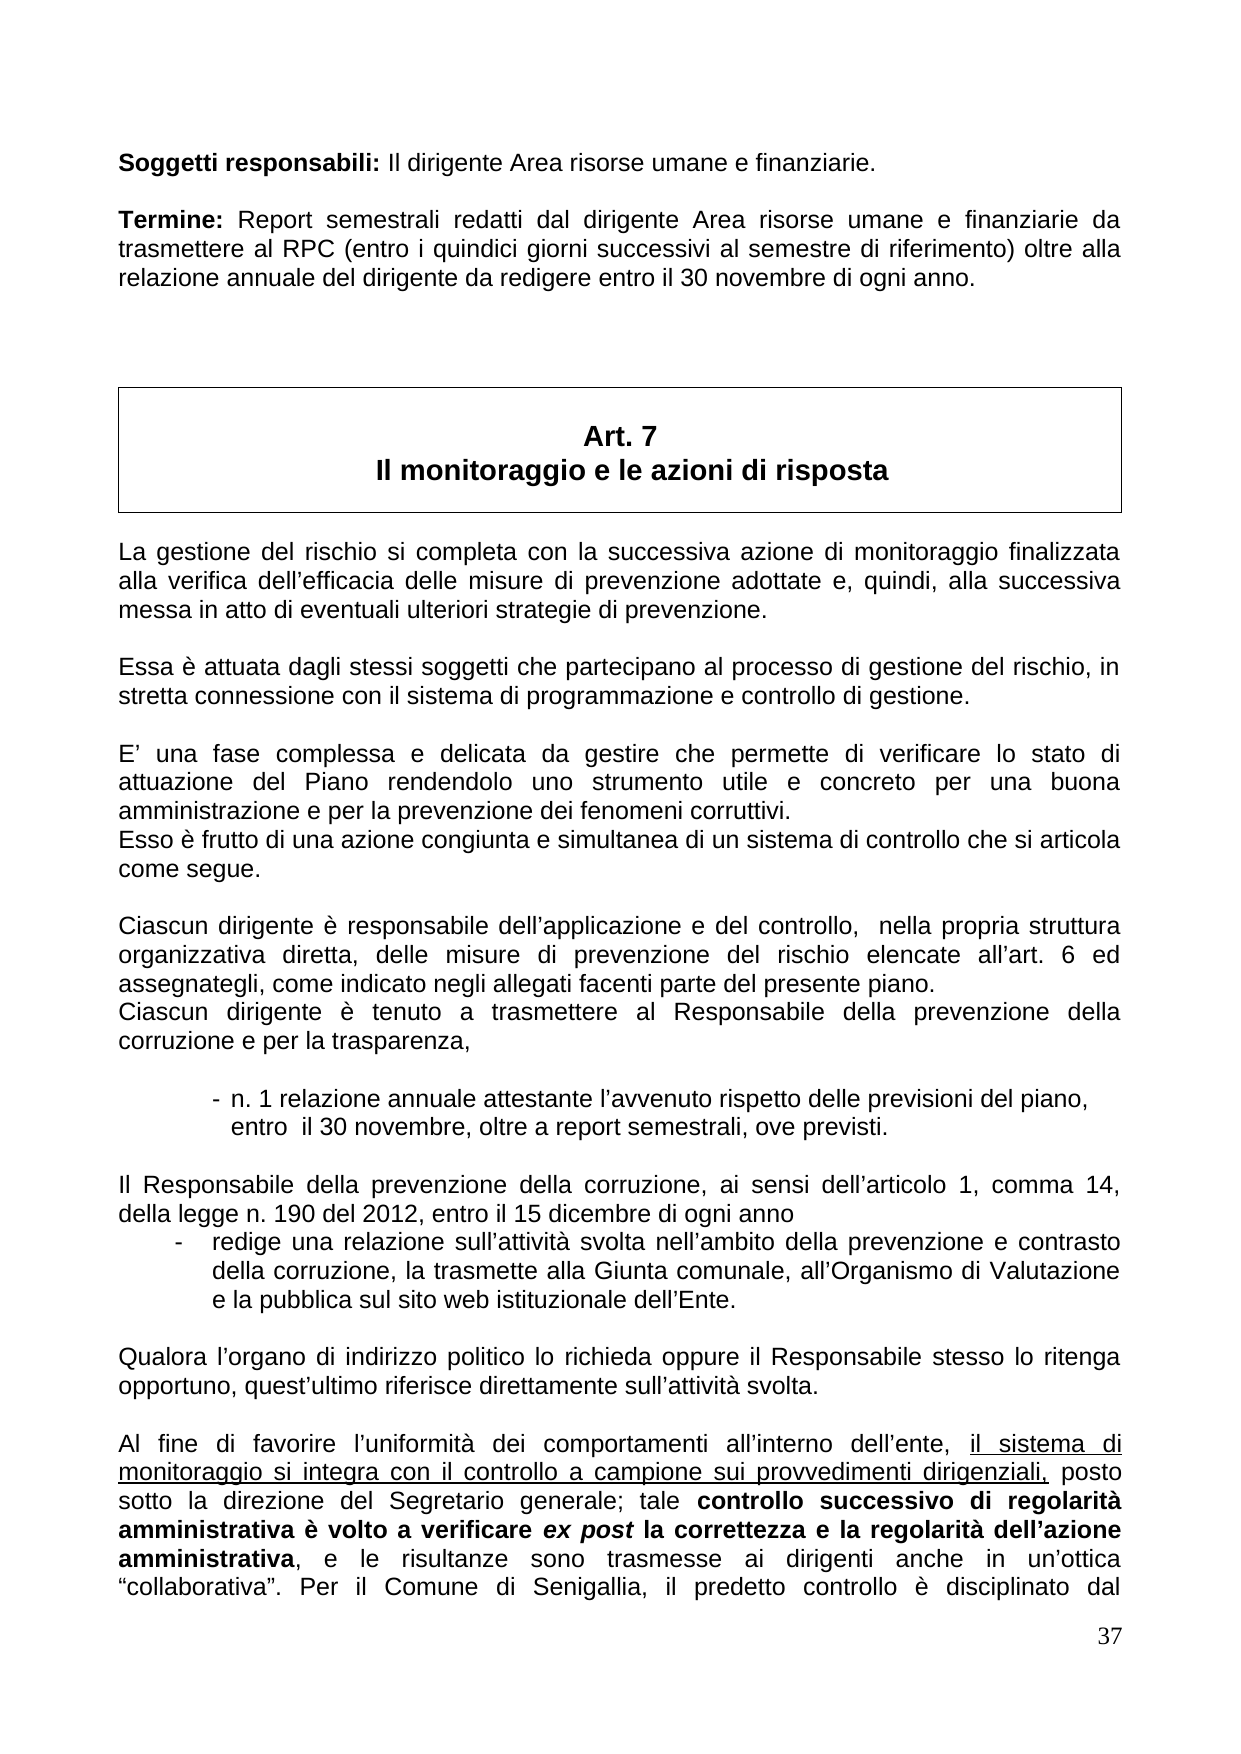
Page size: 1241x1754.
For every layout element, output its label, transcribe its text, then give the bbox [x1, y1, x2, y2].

text La gestione del rischio si completa con la successiva azione di monitoraggio finalizzata alla verifica dell’efficacia delle misure di prevenzione adottate e, quindi, alla successiva messa in atto di eventuali ulteriori strategie di prevenzione. [118, 537, 1122, 623]
list n. 1 relazione annuale attestante l’avvenuto rispetto delle previsioni del piano, [212, 1083, 1122, 1112]
text Essa è attuata dagli stessi soggetti che partecipano al processo di gestione del rischio, in stretta connessione con il sistema di programmazione e controllo di gestione. [118, 652, 1122, 710]
text Ciascun dirigente è tenuto a trasmettere al Responsabile della prevenzione della corruzione e per la trasparenza, [118, 997, 1122, 1055]
text Ciascun dirigente è responsabile dell’applicazione e del controllo, nella propria struttura organizzativa diretta, delle misure di prevenzione del rischio elencate all’art. 6 ed assegnategli, come indicato negli allegati facenti parte del presente piano. [118, 911, 1122, 997]
text Art. 7 [119, 416, 1121, 449]
text Il Responsabile della prevenzione della corruzione, ai sensi dell’articolo 1, comma 14, della legge n. 190 del 2012, entro il 15 dicembre di ogni anno [118, 1170, 1122, 1227]
text Soggetti responsabili: Il dirigente Area risorse umane e finanziarie. [118, 148, 1122, 176]
text Al fine di favorire l’uniformità dei comportamenti all’interno dell’ente, il sistema di monitoraggio si integra con il controllo a campione sui provvedimenti dirigenziali, posto sotto la direzione del Segretario generale; tale controllo successivo di regolarità amministrativa è volto a verificare ex post la correttezza e la regolarità dell’azione amministrativa, e le risultanze sono trasmesse ai dirigenti anche in un’ottica “collaborativa”. Per il Comune di Senigallia, il predetto controllo è disciplinato dal [118, 1428, 1122, 1601]
text Qualora l’organo di indirizzo politico lo richieda oppure il Responsabile stesso lo ritenga opportuno, quest’ultimo riferisce direttamente sull’attività svolta. [118, 1342, 1122, 1400]
text E’ una fase complessa e delicata da gestire che permette di verificare lo stato di attuazione del Piano rendendolo uno strumento utile e concreto per una buona amministrazione e per la prevenzione dei fenomeni corruttivi. [118, 738, 1122, 825]
text entro il 30 novembre, oltre a report semestrali, ove previsti. [212, 1112, 1122, 1141]
list redige una relazione sull’attività svolta nell’ambito della prevenzione e contrasto della corruzione, la trasmette alla Giunta comunale, all’Organismo di Valutazione e la pubblica sul sito web istituzionale dell’Ente. [174, 1227, 1122, 1313]
text Esso è frutto di una azione congiunta e simultanea di un sistema di controllo che si articola come segue. [118, 825, 1122, 882]
text Termine: Report semestrali redatti dal dirigente Area risorse umane e finanziarie da trasmettere al RPC (entro i quindici giorni successivi al semestre di riferimento) oltre alla relazione annuale del dirigente da redigere entro il 30 novembre di ogni anno. [118, 205, 1122, 291]
text Il monitoraggio e le azioni di risposta [119, 449, 1121, 486]
